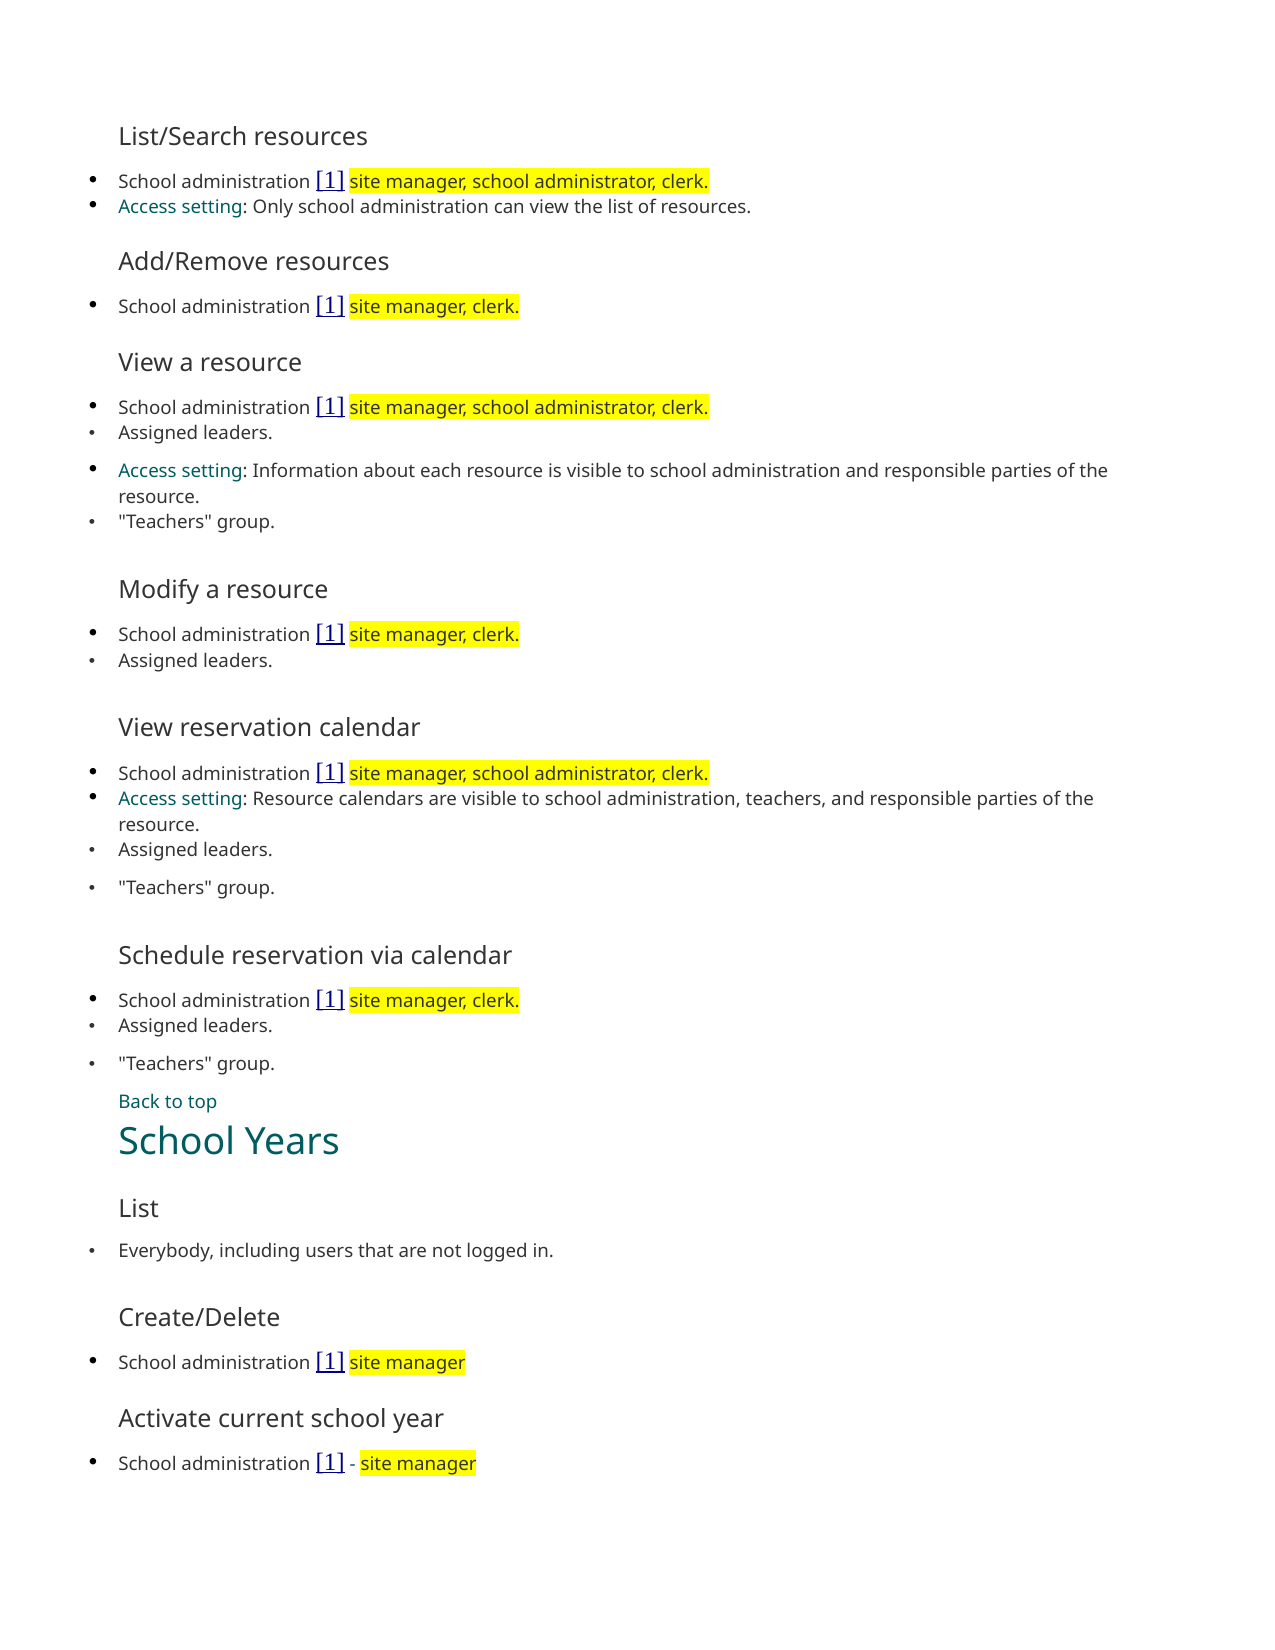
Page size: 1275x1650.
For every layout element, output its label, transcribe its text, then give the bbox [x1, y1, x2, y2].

subtitle List [118, 1190, 1157, 1224]
list "Teachers" group. [118, 874, 1157, 900]
list Access setting: Information about each resource is visible to school administration and responsible parties of the resource. [118, 458, 1157, 509]
subtitle Activate current school year [118, 1400, 1157, 1434]
list "Teachers" group. [118, 1051, 1157, 1076]
list Assigned leaders. [118, 647, 1157, 672]
list School administration [1] - site manager [118, 1447, 1157, 1476]
list School administration [1] site manager [118, 1346, 1157, 1375]
list School administration [1] site manager, school administrator, clerk. [118, 391, 1157, 419]
subtitle View reservation calendar [118, 710, 1157, 744]
list Everybody, including users that are not logged in. [118, 1237, 1157, 1262]
list School administration [1] site manager, school administrator, clerk. [118, 757, 1157, 785]
list Assigned leaders. [118, 1013, 1157, 1038]
subtitle View a resource [118, 344, 1157, 378]
subtitle Create/Delete [118, 1300, 1157, 1334]
list School administration [1] site manager, clerk. [118, 984, 1157, 1013]
list Assigned leaders. [118, 836, 1157, 862]
subtitle Modify a resource [118, 572, 1157, 606]
subtitle Schedule reservation via calendar [118, 937, 1157, 971]
list Access setting: Resource calendars are visible to school administration, teachers, and responsible parties of the resource. [118, 785, 1157, 836]
list School administration [1] site manager, school administrator, clerk. [118, 165, 1157, 193]
list School administration [1] site manager, clerk. [118, 618, 1157, 647]
list Assigned leaders. [118, 419, 1157, 445]
subtitle List/Search resources [118, 118, 1157, 152]
subtitle Add/Remove resources [118, 244, 1157, 278]
list School administration [1] site manager, clerk. [118, 291, 1157, 319]
text Back to top [118, 1089, 1157, 1114]
subtitle School Years [118, 1114, 1157, 1165]
list "Teachers" group. [118, 509, 1157, 534]
list Access setting: Only school administration can view the list of resources. [118, 193, 1157, 219]
